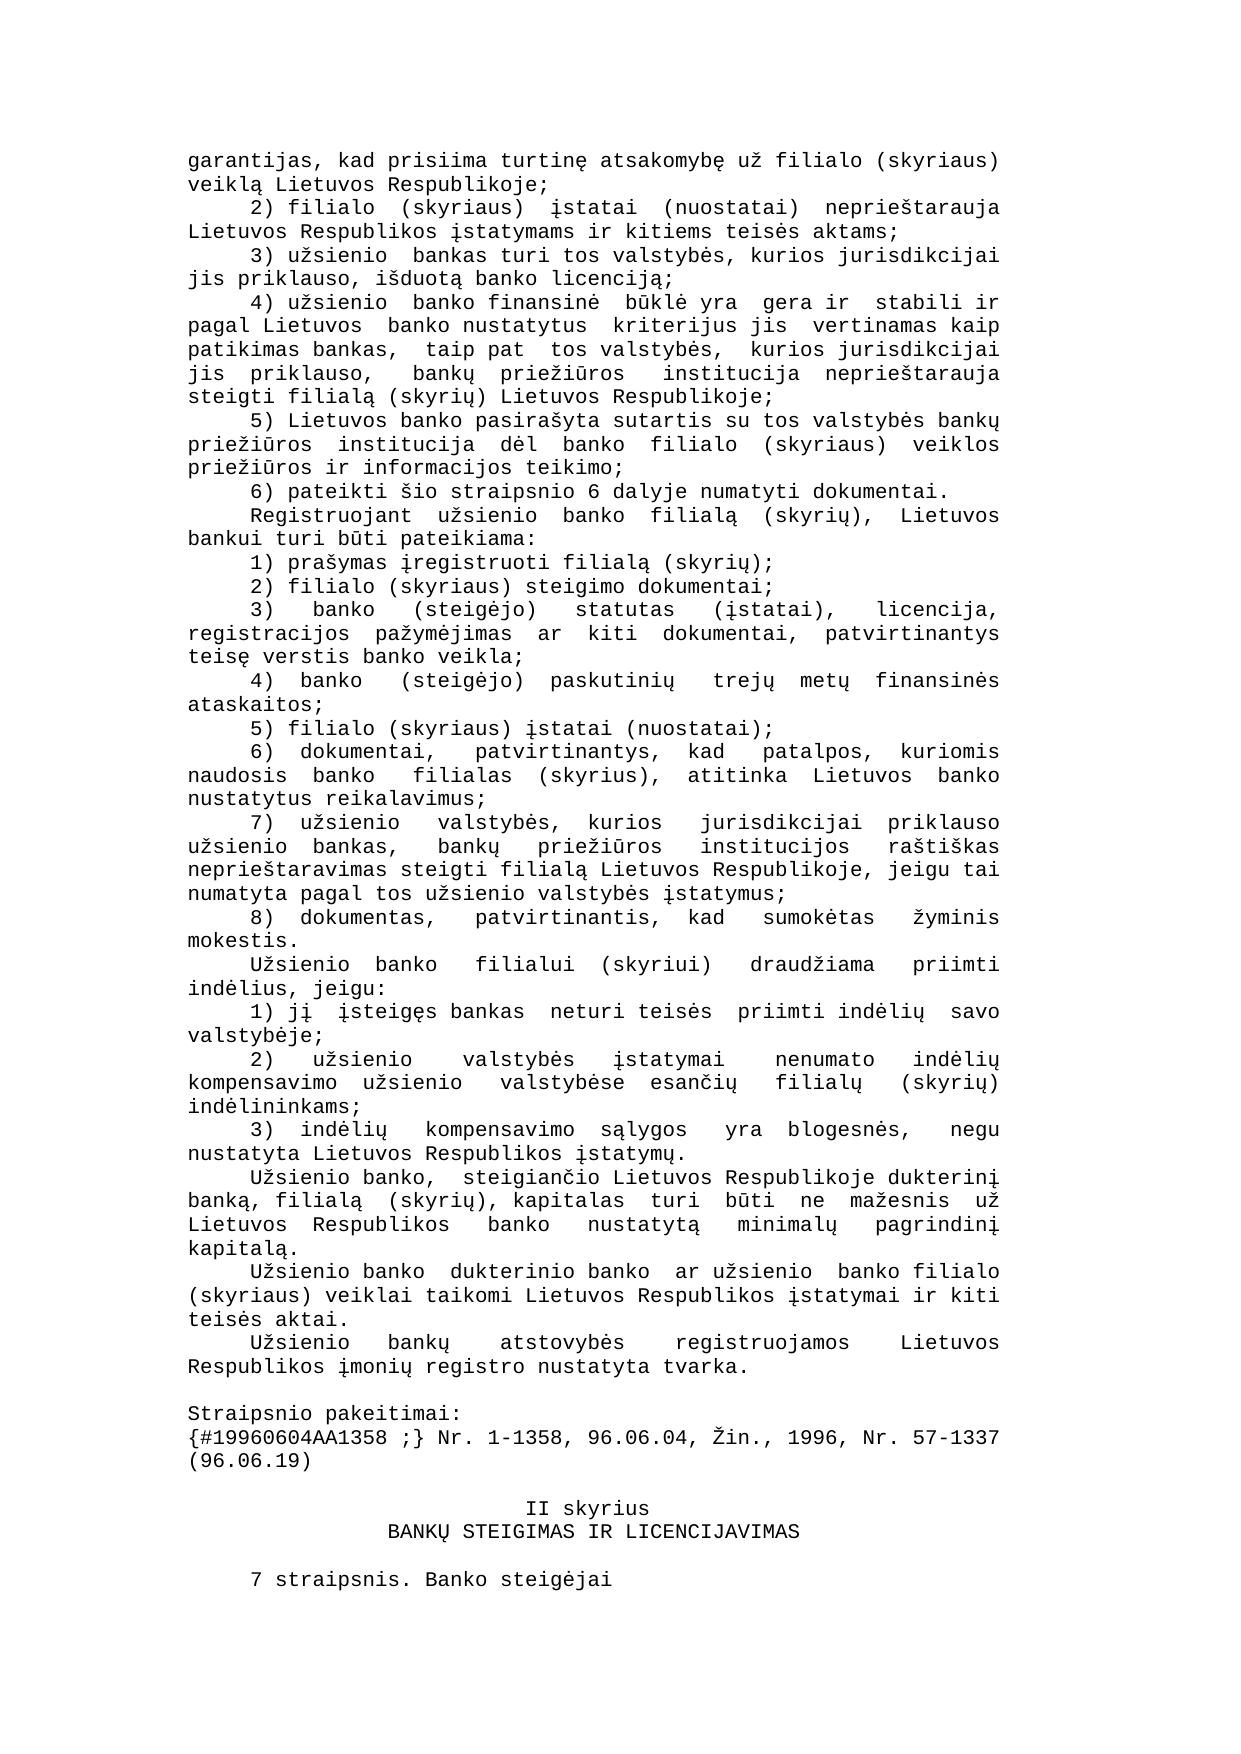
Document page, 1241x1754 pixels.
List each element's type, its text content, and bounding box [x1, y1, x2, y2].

text numatyta pagal tos užsienio valstybės įstatymus; [187, 883, 1053, 907]
text 2) filialo (skyriaus) steigimo dokumentai; [187, 576, 1053, 599]
text teisės aktai. [187, 1309, 1053, 1332]
text Lietuvos Respublikos banko nustatytą minimalų pagrindinį [187, 1214, 1053, 1238]
text 8) dokumentas, patvirtinantis, kad sumokėtas žyminis [187, 907, 1053, 930]
text registracijos pažymėjimas ar kiti dokumentai, patvirtinantys [187, 623, 1053, 647]
text Užsienio banko filialui (skyriui) draudžiama priimti [187, 954, 1053, 978]
text 2) filialo (skyriaus) įstatai (nuostatai) neprieštarauja [187, 197, 1053, 221]
text 1) prašymas įregistruoti filialą (skyrių); [187, 552, 1053, 576]
text nustatyta Lietuvos Respublikos įstatymų. [187, 1143, 1053, 1167]
text Registruojant užsienio banko filialą (skyrių), Lietuvos [187, 505, 1053, 528]
text {#19960604AA1358 ;} Nr. 1-1358, 96.06.04, Žin., 1996, Nr. 57-1337 (96.06.19) [187, 1427, 1053, 1474]
text neprieštaravimas steigti filialą Lietuvos Respublikoje, jeigu tai [187, 859, 1053, 883]
text nustatytus reikalavimus; [187, 788, 1053, 812]
text 1) jį įsteigęs bankas neturi teisės priimti indėlių savo [187, 1001, 1053, 1025]
text bankui turi būti pateikiama: [187, 528, 1053, 552]
text ataskaitos; [187, 694, 1053, 717]
text priežiūros ir informacijos teikimo; [187, 457, 1053, 481]
text 4) banko (steigėjo) paskutinių trejų metų finansinės [187, 670, 1053, 694]
text 6) pateikti šio straipsnio 6 dalyje numatyti dokumentai. [187, 481, 1053, 505]
text Lietuvos Respublikos įstatymams ir kitiems teisės aktams; [187, 221, 1053, 244]
text mokestis. [187, 930, 1053, 954]
text BANKŲ STEIGIMAS IR LICENCIJAVIMAS [187, 1521, 1053, 1545]
text naudosis banko filialas (skyrius), atitinka Lietuvos banko [187, 765, 1053, 788]
text 3) indėlių kompensavimo sąlygos yra blogesnės, negu [187, 1119, 1053, 1143]
text jis priklauso, bankų priežiūros institucija neprieštarauja [187, 363, 1053, 386]
text steigti filialą (skyrių) Lietuvos Respublikoje; [187, 386, 1053, 410]
text užsienio bankas, bankų priežiūros institucijos raštiškas [187, 836, 1053, 859]
text indėlius, jeigu: [187, 978, 1053, 1001]
text jis priklauso, išduotą banko licenciją; [187, 268, 1053, 292]
text Užsienio bankų atstovybės registruojamos Lietuvos [187, 1332, 1053, 1356]
text kompensavimo užsienio valstybėse esančių filialų (skyrių) [187, 1072, 1053, 1096]
text patikimas bankas, taip pat tos valstybės, kurios jurisdikcijai [187, 339, 1053, 363]
text 5) filialo (skyriaus) įstatai (nuostatai); [187, 717, 1053, 741]
text Respublikos įmonių registro nustatyta tvarka. [187, 1356, 1053, 1379]
text 3) banko (steigėjo) statutas (įstatai), licencija, [187, 599, 1053, 623]
text Užsienio banko dukterinio banko ar užsienio banko filialo [187, 1261, 1053, 1285]
text 5) Lietuvos banko pasirašyta sutartis su tos valstybės bankų [187, 410, 1053, 434]
text 4) užsienio banko finansinė būklė yra gera ir stabili ir [187, 292, 1053, 316]
text garantijas, kad prisiima turtinę atsakomybę už filialo (skyriaus) [187, 150, 1053, 174]
text indėlininkams; [187, 1096, 1053, 1119]
text 7 straipsnis. Banko steigėjai [187, 1569, 1053, 1592]
text 3) užsienio bankas turi tos valstybės, kurios jurisdikcijai [187, 244, 1053, 268]
text kapitalą. [187, 1238, 1053, 1261]
text (skyriaus) veiklai taikomi Lietuvos Respublikos įstatymai ir kiti [187, 1285, 1053, 1309]
text valstybėje; [187, 1025, 1053, 1048]
text Straipsnio pakeitimai: [187, 1403, 1053, 1427]
text II skyrius [187, 1498, 1053, 1521]
text teisę verstis banko veikla; [187, 647, 1053, 670]
text veiklą Lietuvos Respublikoje; [187, 174, 1053, 197]
text Užsienio banko, steigiančio Lietuvos Respublikoje dukterinį [187, 1167, 1053, 1190]
text 2) užsienio valstybės įstatymai nenumato indėlių [187, 1048, 1053, 1072]
text banką, filialą (skyrių), kapitalas turi būti ne mažesnis už [187, 1190, 1053, 1214]
text pagal Lietuvos banko nustatytus kriterijus jis vertinamas kaip [187, 316, 1053, 339]
text priežiūros institucija dėl banko filialo (skyriaus) veiklos [187, 434, 1053, 457]
text 7) užsienio valstybės, kurios jurisdikcijai priklauso [187, 812, 1053, 836]
text 6) dokumentai, patvirtinantys, kad patalpos, kuriomis [187, 741, 1053, 765]
